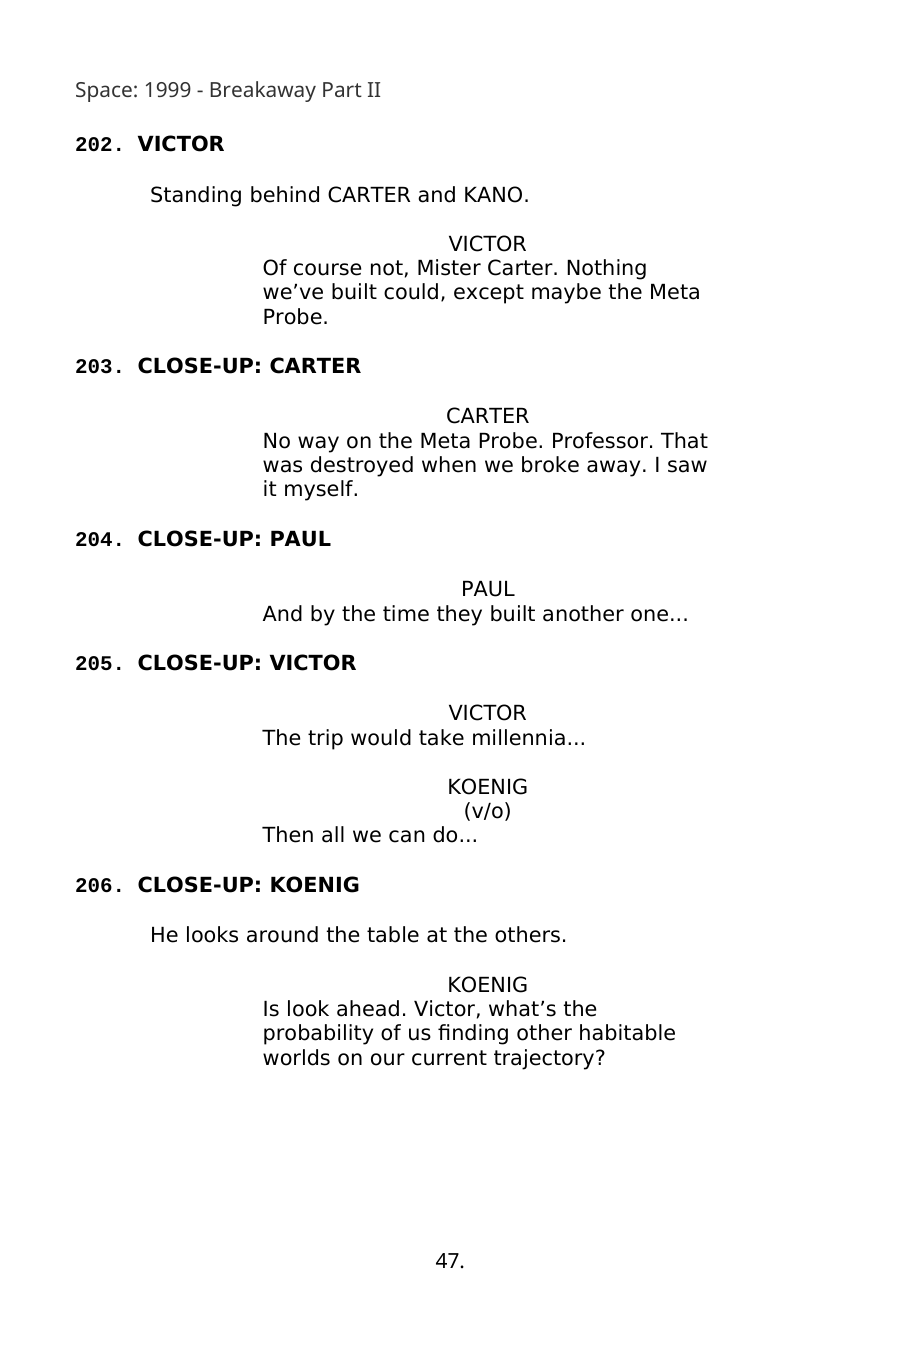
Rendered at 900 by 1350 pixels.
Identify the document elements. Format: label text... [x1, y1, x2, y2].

text 205. CLOSE-UP: VICTOR [75, 651, 825, 676]
text VICTOR [262, 701, 712, 726]
text CARTER [262, 404, 712, 429]
text The trip would take millennia... [262, 726, 712, 750]
text No way on the Meta Probe. Professor. That was destroyed when we broke away. I saw it myself. [262, 429, 712, 502]
text VICTOR [262, 232, 712, 256]
text Then all we can do... [262, 823, 712, 848]
text PAUL [262, 577, 712, 602]
text KOENIG (v/o) [262, 775, 712, 823]
text Of course not, Mister Carter. Nothing we’ve built could, except maybe the Meta Probe. [262, 256, 712, 329]
text And by the time they built another one... [262, 602, 712, 626]
text KOENIG [262, 973, 712, 997]
text Is look ahead. Victor, what’s the probability of us finding other habitable worlds on our current trajectory? [262, 997, 712, 1070]
text Standing behind CARTER and KANO. [150, 183, 825, 207]
text 204. CLOSE-UP: PAUL [75, 527, 825, 552]
text 202. VICTOR [75, 132, 825, 158]
text 206. CLOSE-UP: KOENIG [75, 873, 825, 898]
text 203. CLOSE-UP: CARTER [75, 354, 825, 379]
text He looks around the table at the others. [150, 923, 825, 948]
